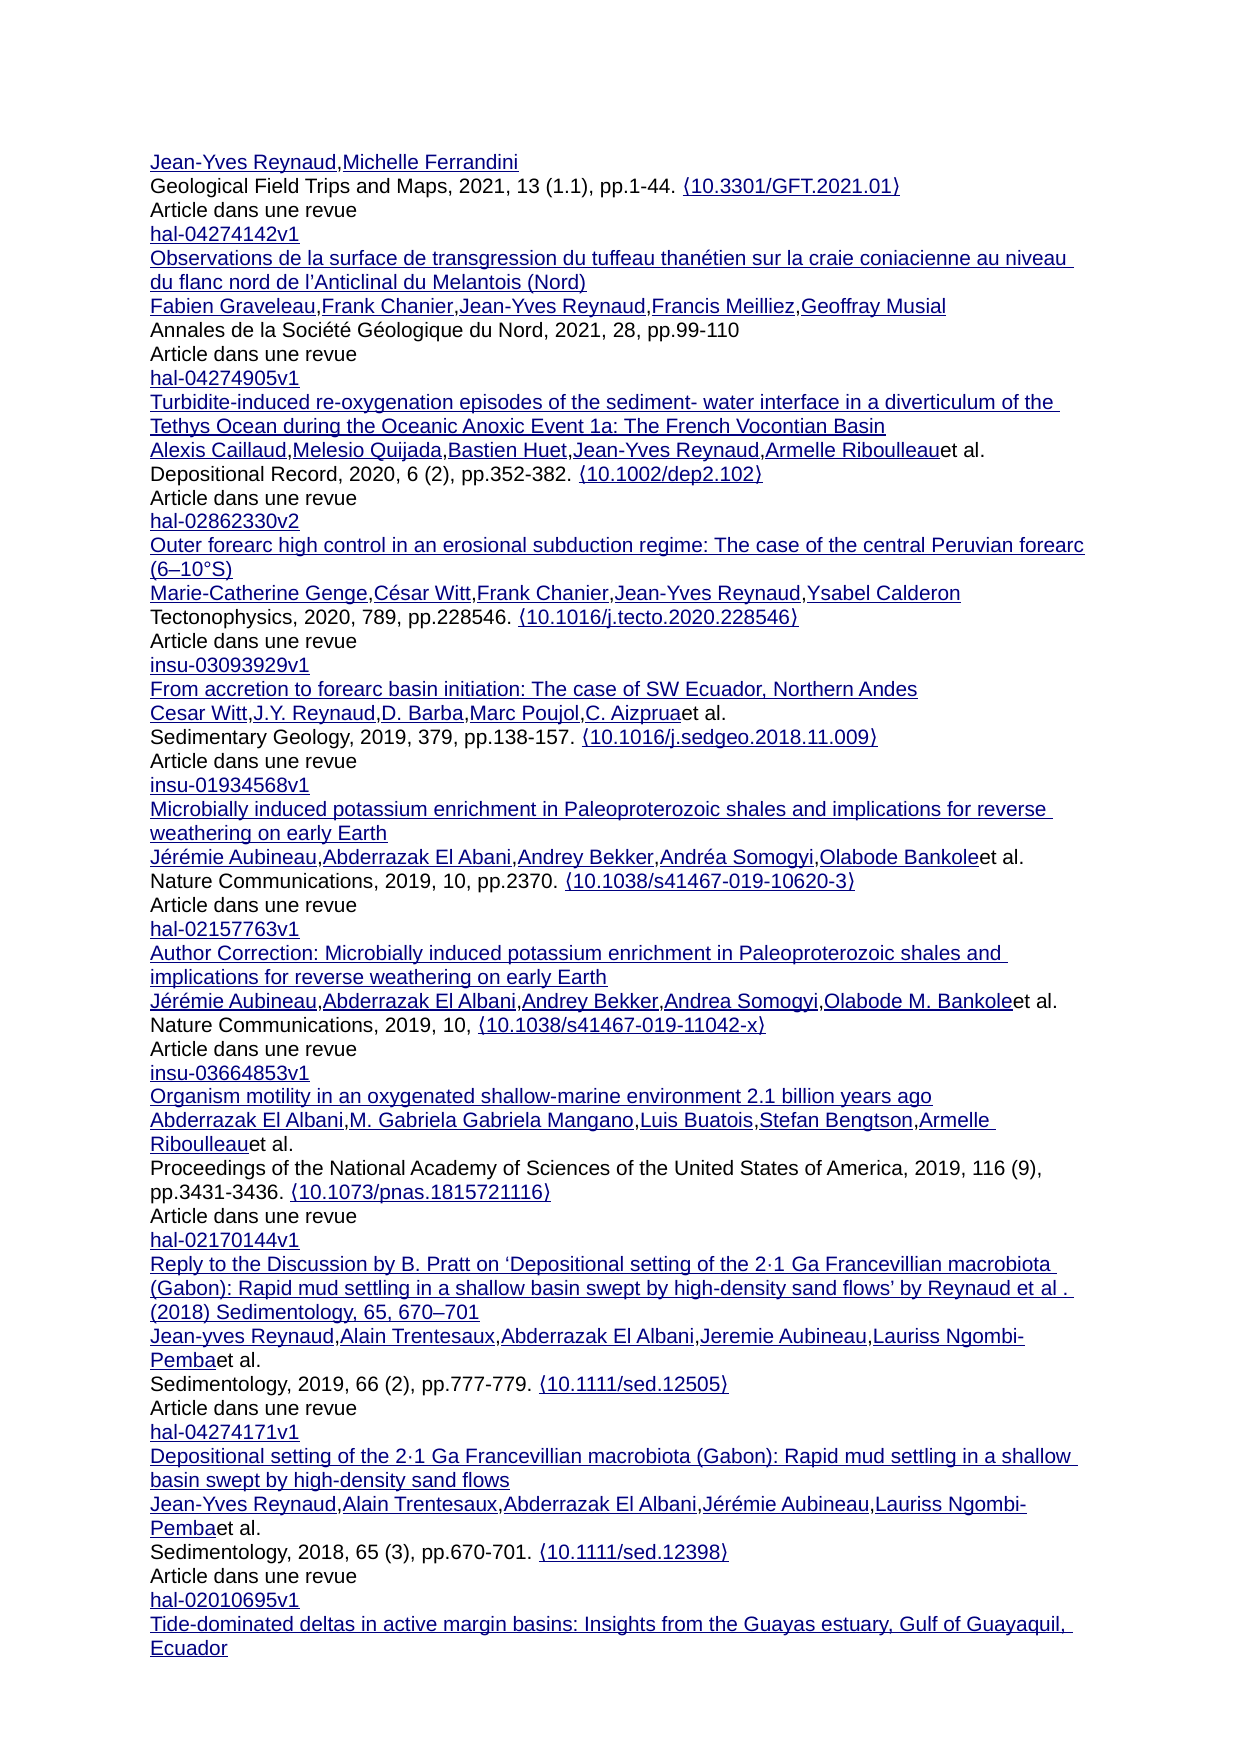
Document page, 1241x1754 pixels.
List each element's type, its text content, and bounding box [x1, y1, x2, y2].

table_cell Jean-Yves Reynaud,Michelle Ferrandini Geological Field Trips and Maps, 2021, 13 (1.1), pp.1-44. ⟨10.3301/GFT.2021.01⟩ Article dans une revue hal-04274142v1 [150, 150, 1090, 246]
table_cell Microbially induced potassium enrichment in Paleoproterozoic shales and implications for reverse weathering on early Earth Jérémie Aubineau,Abderrazak El Abani,Andrey Bekker,Andréa Somogyi,Olabode Bankoleet al. Nature Communications, 2019, 10, pp.2370. ⟨10.1038/s41467-019-10620-3⟩ Article dans une revue hal-02157763v1 [150, 797, 1090, 941]
table_cell From accretion to forearc basin initiation: The case of SW Ecuador, Northern Andes Cesar Witt,J.Y. Reynaud,D. Barba,Marc Poujol,C. Aizpruaet al. Sedimentary Geology, 2019, 379, pp.138-157. ⟨10.1016/j.sedgeo.2018.11.009⟩ Article dans une revue insu-01934568v1 [150, 677, 1090, 797]
table_cell Reply to the Discussion by B. Pratt on ‘Depositional setting of the 2·1 Ga Francevillian macrobiota (Gabon): Rapid mud settling in a shallow basin swept by high‐density sand flows’ by Reynaud et al . (2018) Sedimentology, 65, 670–701 Jean‐yves Reynaud,Alain Trentesaux,Abderrazak El Albani,Jeremie Aubineau,Lauriss Ngombi-Pembaet al. Sedimentology, 2019, 66 (2), pp.777-779. ⟨10.1111/sed.12505⟩ Article dans une revue hal-04274171v1 [150, 1252, 1090, 1444]
table_cell Tide-dominated deltas in active margin basins: Insights from the Guayas estuary, Gulf of Guayaquil, Ecuador [150, 1611, 1090, 1659]
table_cell Outer forearc high control in an erosional subduction regime: The case of the central Peruvian forearc (6–10°S) Marie-Catherine Genge,César Witt,Frank Chanier,Jean-Yves Reynaud,Ysabel Calderon Tectonophysics, 2020, 789, pp.228546. ⟨10.1016/j.tecto.2020.228546⟩ Article dans une revue insu-03093929v1 [150, 533, 1090, 677]
table_cell Organism motility in an oxygenated shallow-marine environment 2.1 billion years ago Abderrazak El Albani,M. Gabriela Gabriela Mangano,Luis Buatois,Stefan Bengtson,Armelle Riboulleauet al. Proceedings of the National Academy of Sciences of the United States of America, 2019, 116 (9), pp.3431-3436. ⟨10.1073/pnas.1815721116⟩ Article dans une revue hal-02170144v1 [150, 1084, 1090, 1252]
table_cell Author Correction: Microbially induced potassium enrichment in Paleoproterozoic shales and implications for reverse weathering on early Earth Jérémie Aubineau,Abderrazak El Albani,Andrey Bekker,Andrea Somogyi,Olabode M. Bankoleet al. Nature Communications, 2019, 10, ⟨10.1038/s41467-019-11042-x⟩ Article dans une revue insu-03664853v1 [150, 941, 1090, 1084]
table_cell Observations de la surface de transgression du tuffeau thanétien sur la craie coniacienne au niveau du flanc nord de l’Anticlinal du Melantois (Nord) Fabien Graveleau,Frank Chanier,Jean-Yves Reynaud,Francis Meilliez,Geoffray Musial Annales de la Société Géologique du Nord, 2021, 28, pp.99-110 Article dans une revue hal-04274905v1 [150, 246, 1090, 389]
table_cell Depositional setting of the 2·1 Ga Francevillian macrobiota (Gabon): Rapid mud settling in a shallow basin swept by high-density sand flows Jean-Yves Reynaud,Alain Trentesaux,Abderrazak El Albani,Jérémie Aubineau,Lauriss Ngombi-Pembaet al. Sedimentology, 2018, 65 (3), pp.670-701. ⟨10.1111/sed.12398⟩ Article dans une revue hal-02010695v1 [150, 1444, 1090, 1611]
table_cell Turbidite-induced re-oxygenation episodes of the sediment- water interface in a diverticulum of the Tethys Ocean during the Oceanic Anoxic Event 1a: The French Vocontian Basin Alexis Caillaud,Melesio Quijada,Bastien Huet,Jean-Yves Reynaud,Armelle Riboulleauet al. Depositional Record, 2020, 6 (2), pp.352-382. ⟨10.1002/dep2.102⟩ Article dans une revue hal-02862330v2 [150, 390, 1090, 533]
